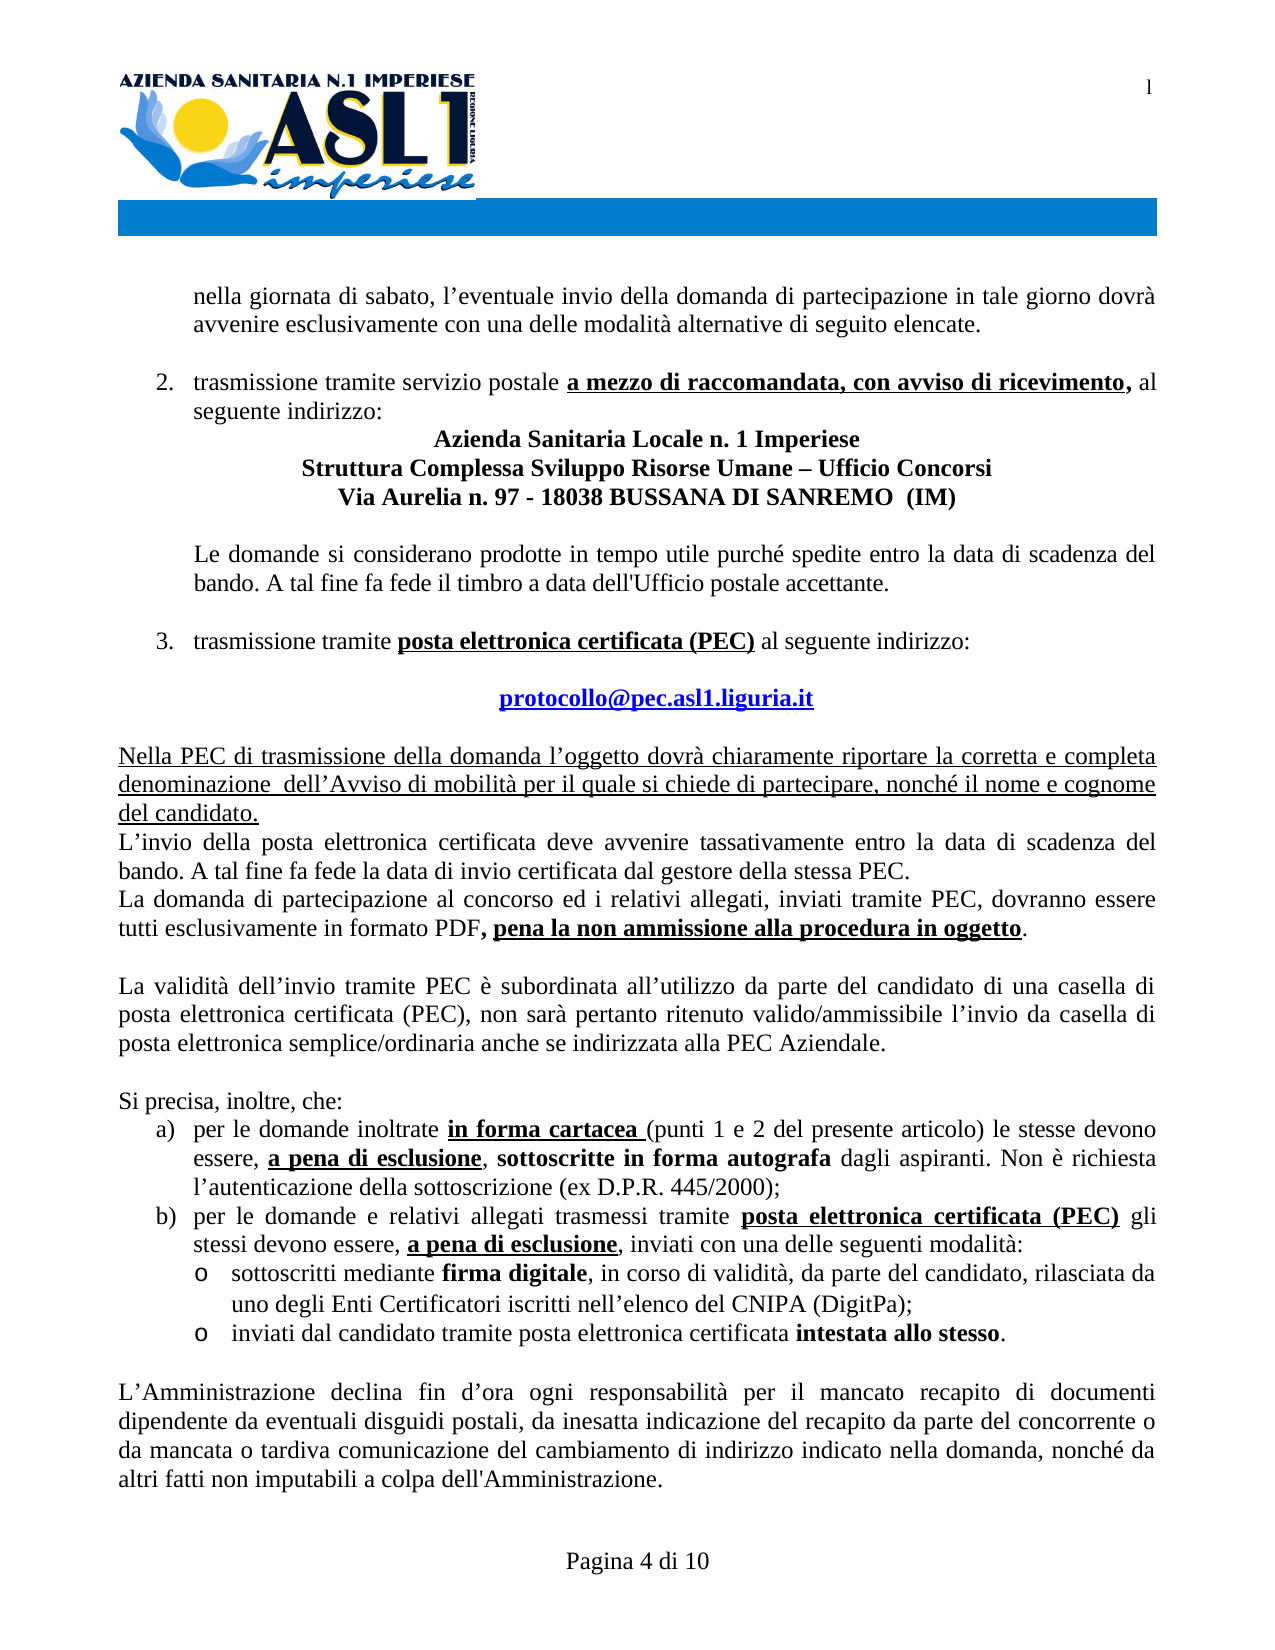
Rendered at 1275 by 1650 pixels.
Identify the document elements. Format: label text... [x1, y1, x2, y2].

list nella giornata di sabato, l’eventuale invio della domanda di partecipazione in tale giorno dovrà avvenire esclusivamente con una delle modalità alternative di seguito elencate. [156, 281, 1157, 338]
list per le domande inoltrate in forma cartacea (punti 1 e 2 del presente articolo) le stesse devono essere, a pena di esclusione, sottoscritte in forma autografa dagli aspiranti. Non è richiesta l’autenticazione della sottoscrizione (ex D.P.R. 445/2000); [156, 1114, 1157, 1201]
text protocollo@pec.asl1.liguria.it [156, 683, 1157, 712]
list sottoscritti mediante firma digitale, in corso di validità, da parte del candidato, rilasciata da uno degli Enti Certificatori iscritti nell’elenco del CNIPA (DigitPa); [193, 1258, 1157, 1318]
list trasmissione tramite servizio postale a mezzo di raccomandata, con avviso di ricevimento, al seguente indirizzo: [156, 367, 1157, 424]
text Si precisa, inoltre, che: [118, 1086, 1157, 1114]
text L’invio della posta elettronica certificata deve avvenire tassativamente entro la data di scadenza del bando. A tal fine fa fede la data di invio certificata dal gestore della stessa PEC. [118, 827, 1157, 884]
text Le domande si considerano prodotte in tempo utile purché spedite entro la data di scadenza del bando. A tal fine fa fede il timbro a data dell'Ufficio postale accettante. [193, 539, 1157, 597]
text denominazione dell’Avviso di mobilità per il quale si chiede di partecipare, nonché il nome e cognome del candidato. [118, 767, 1157, 827]
list trasmissione tramite posta elettronica certificata (PEC) al seguente indirizzo: [156, 626, 1157, 654]
text Nella PEC di trasmissione della domanda l’oggetto dovrà chiaramente riportare la corretta e completa [118, 741, 1157, 766]
text Azienda Sanitaria Locale n. 1 Imperiese [137, 424, 1157, 453]
text L’Amministrazione declina fin d’ora ogni responsabilità per il mancato recapito di documenti dipendente da eventuali disguidi postali, da inesatta indicazione del recapito da parte del concorrente o da mancata o tardiva comunicazione del cambiamento di indirizzo indicato nella domanda, nonché da altri fatti non imputabili a colpa dell'Amministrazione. [118, 1377, 1157, 1492]
text La validità dell’invio tramite PEC è subordinata all’utilizzo da parte del candidato di una casella di posta elettronica certificata (PEC), non sarà pertanto ritenuto valido/ammissibile l’invio da casella di posta elettronica semplice/ordinaria anche se indirizzata alla PEC Aziendale. [118, 971, 1157, 1057]
text La domanda di partecipazione al concorso ed i relativi allegati, inviati tramite PEC, dovranno essere tutti esclusivamente in formato PDF, pena la non ammissione alla procedura in oggetto. [118, 884, 1157, 942]
picture [119, 74, 475, 199]
list per le domande e relativi allegati trasmessi tramite posta elettronica certificata (PEC) gli stessi devono essere, a pena di esclusione, inviati con una delle seguenti modalità: [156, 1201, 1157, 1258]
text Via Aurelia n. 97 - 18038 BUSSANA DI SANREMO (IM) [137, 482, 1157, 511]
text Struttura Complessa Sviluppo Risorse Umane – Ufficio Concorsi [137, 453, 1157, 482]
list inviati dal candidato tramite posta elettronica certificata intestata allo stesso. [193, 1318, 1157, 1349]
